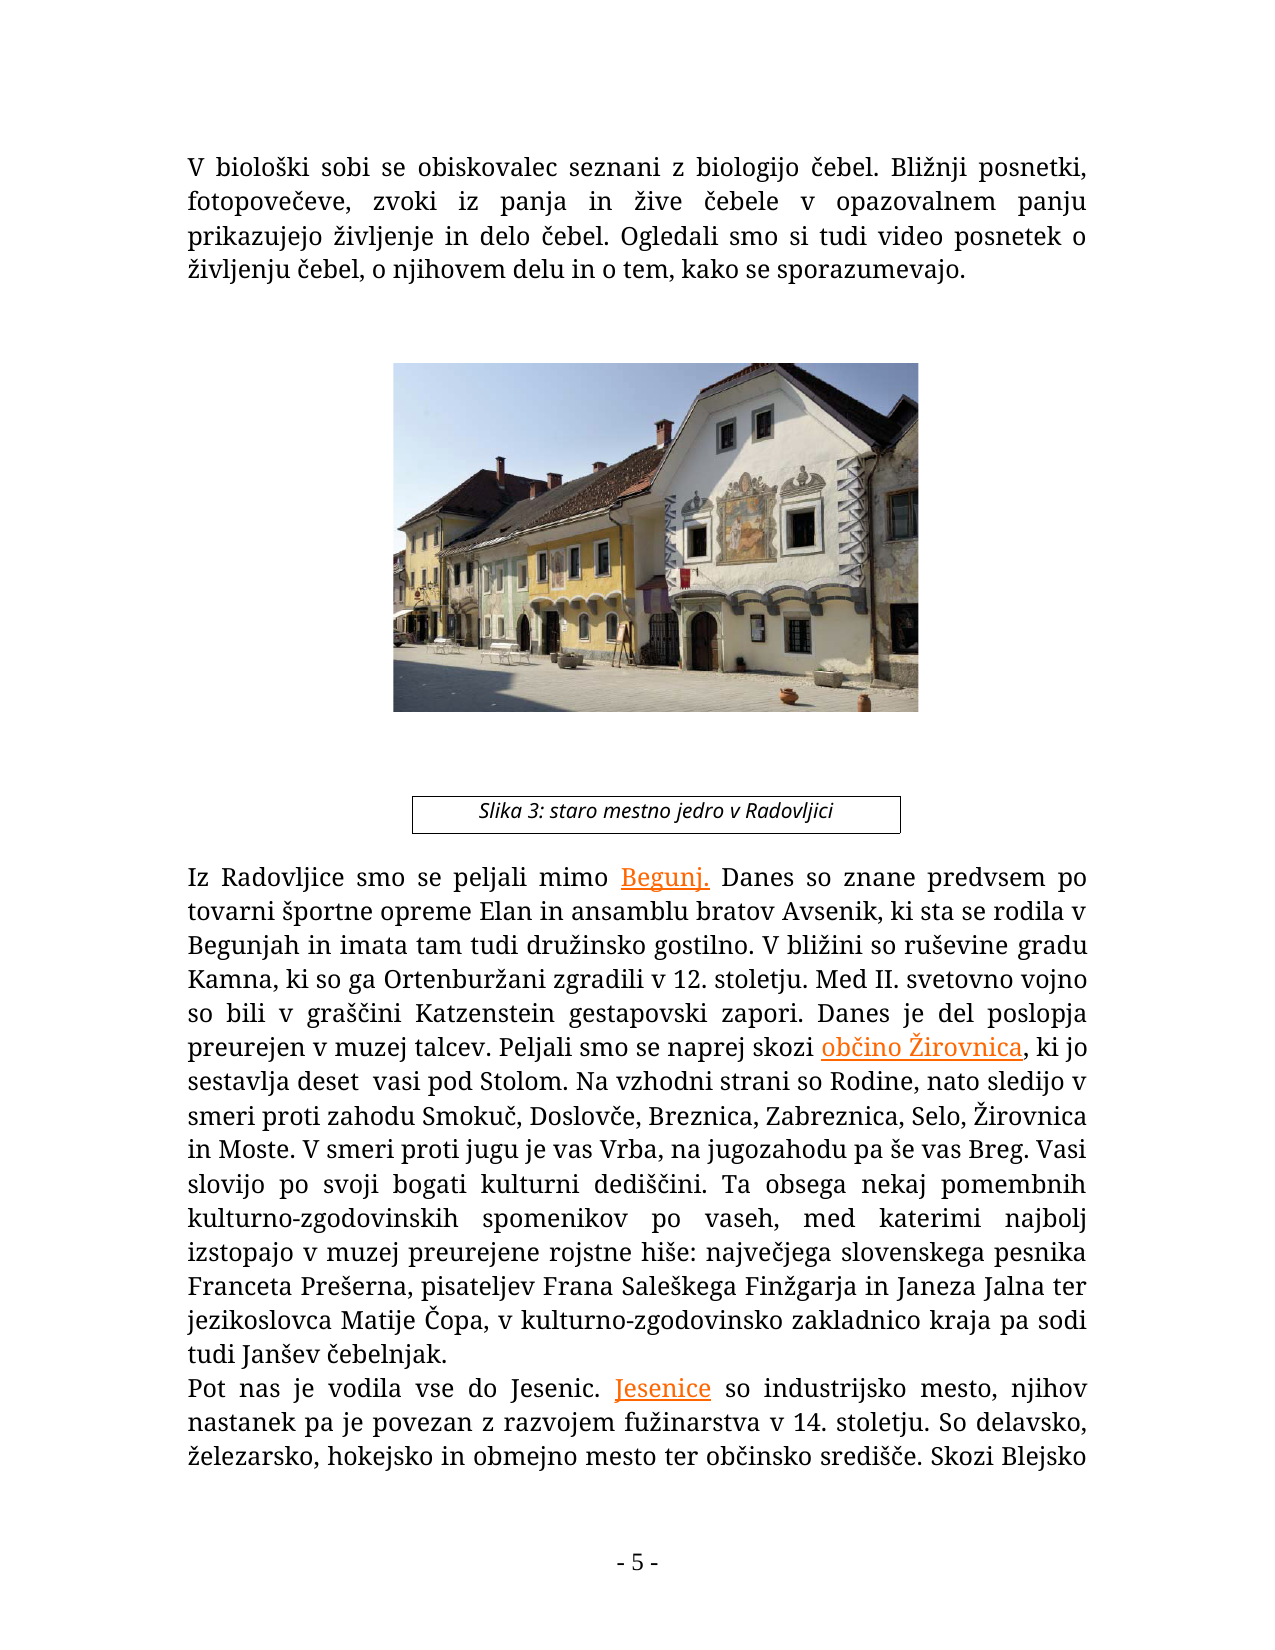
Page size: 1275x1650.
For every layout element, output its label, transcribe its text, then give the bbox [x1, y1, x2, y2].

text Iz Radovljice smo se peljali mimo Begunj. Danes so znane predvsem po tovarni športne opreme Elan in ansamblu bratov Avsenik, ki sta se rodila v Begunjah in imata tam tudi družinsko gostilno. V bližini so ruševine gradu Kamna, ki so ga Ortenburžani zgradili v 12. stoletju. Med II. svetovno vojno so bili v graščini Katzenstein gestapovski zapori. Danes je del poslopja preurejen v muzej talcev. Peljali smo se naprej skozi občino Žirovnica, ki jo sestavlja deset vasi pod Stolom. Na vzhodni strani so Rodine, nato sledijo v smeri proti zahodu Smokuč, Doslovče, Breznica, Zabreznica, Selo, Žirovnica in Moste. V smeri proti jugu je vas Vrba, na jugozahodu pa še vas Breg. Vasi slovijo po svoji bogati kulturni dediščini. Ta obsega nekaj pomembnih kulturno-zgodovinskih spomenikov po vaseh, med katerimi najbolj izstopajo v muzej preurejene rojstne hiše: največjega slovenskega pesnika Franceta Prešerna, pisateljev Frana Saleškega Finžgarja in Janeza Jalna ter jezikoslovca Matije Čopa, v kulturno-zgodovinsko zakladnico kraja pa sodi tudi Janšev čebelnjak. [187, 860, 1088, 1371]
text Slika 3: staro mestno jedro v Radovljici [413, 797, 899, 824]
text V biološki sobi se obiskovalec seznani z biologijo čebel. Bližnji posnetki, fotopovečeve, zvoki iz panja in žive čebele v opazovalnem panju prikazujejo življenje in delo čebel. Ogledali smo si tudi video posnetek o življenju čebel, o njihovem delu in o tem, kako se sporazumevajo. [187, 150, 1088, 286]
text Pot nas je vodila vse do Jesenic. Jesenice so industrijsko mesto, njihov nastanek pa je povezan z razvojem fužinarstva v 14. stoletju. So delavsko, železarsko, hokejsko in obmejno mesto ter občinsko središče. Skozi Blejsko [187, 1371, 1088, 1473]
